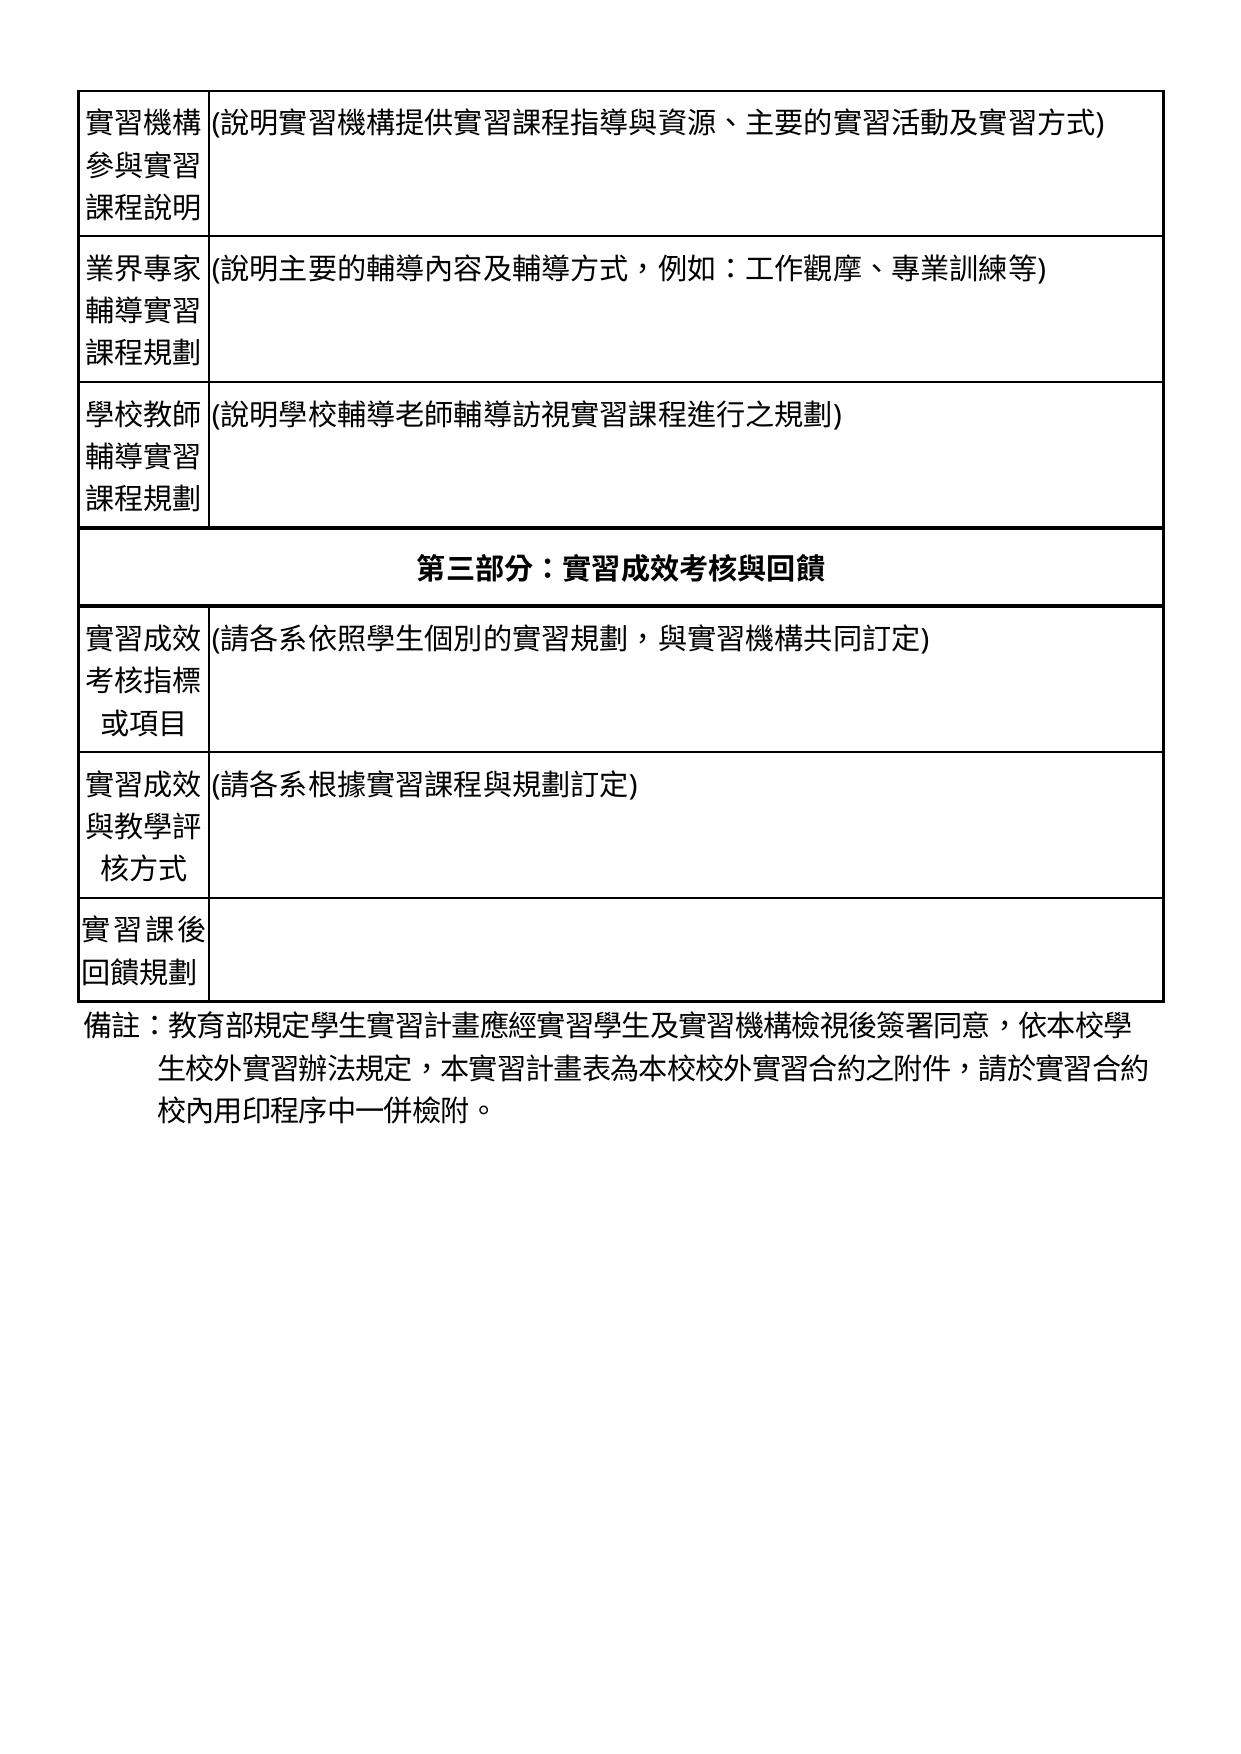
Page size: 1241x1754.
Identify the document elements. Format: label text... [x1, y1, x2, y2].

table_cell 實習成效考核指標或項目 [80, 608, 208, 751]
table_cell (說明實習機構提供實習課程指導與資源、主要的實習活動及實習方式) [210, 92, 1162, 235]
table_cell (請各系依照學生個別的實習規劃，與實習機構共同訂定) [210, 608, 1162, 751]
table_cell (請各系根據實習課程與規劃訂定) [210, 753, 1162, 897]
table_cell (說明學校輔導老師輔導訪視實習課程進行之規劃) [210, 383, 1162, 526]
table_cell 業界專家輔導實習課程規劃 [80, 237, 208, 381]
table_cell [210, 899, 1162, 1000]
table_cell 實習機構參與實習課程說明 [80, 92, 208, 235]
table_cell 第三部分：實習成效考核與回饋 [80, 530, 1162, 604]
text 備註：教育部規定學生實習計畫應經實習學生及實習機構檢視後簽署同意，依本校學生校外實習辦法規定，本實習計畫表為本校校外實習合約之附件，請於實習合約校內用印程序中一併檢附。 [83, 1003, 1159, 1130]
table_cell 實習成效與教學評核方式 [80, 753, 208, 897]
table_cell (說明主要的輔導內容及輔導方式，例如：工作觀摩、專業訓練等) [210, 237, 1162, 381]
table_cell 學校教師輔導實習課程規劃 [80, 383, 208, 526]
table_cell 實習課後回饋規劃 [80, 899, 208, 1000]
